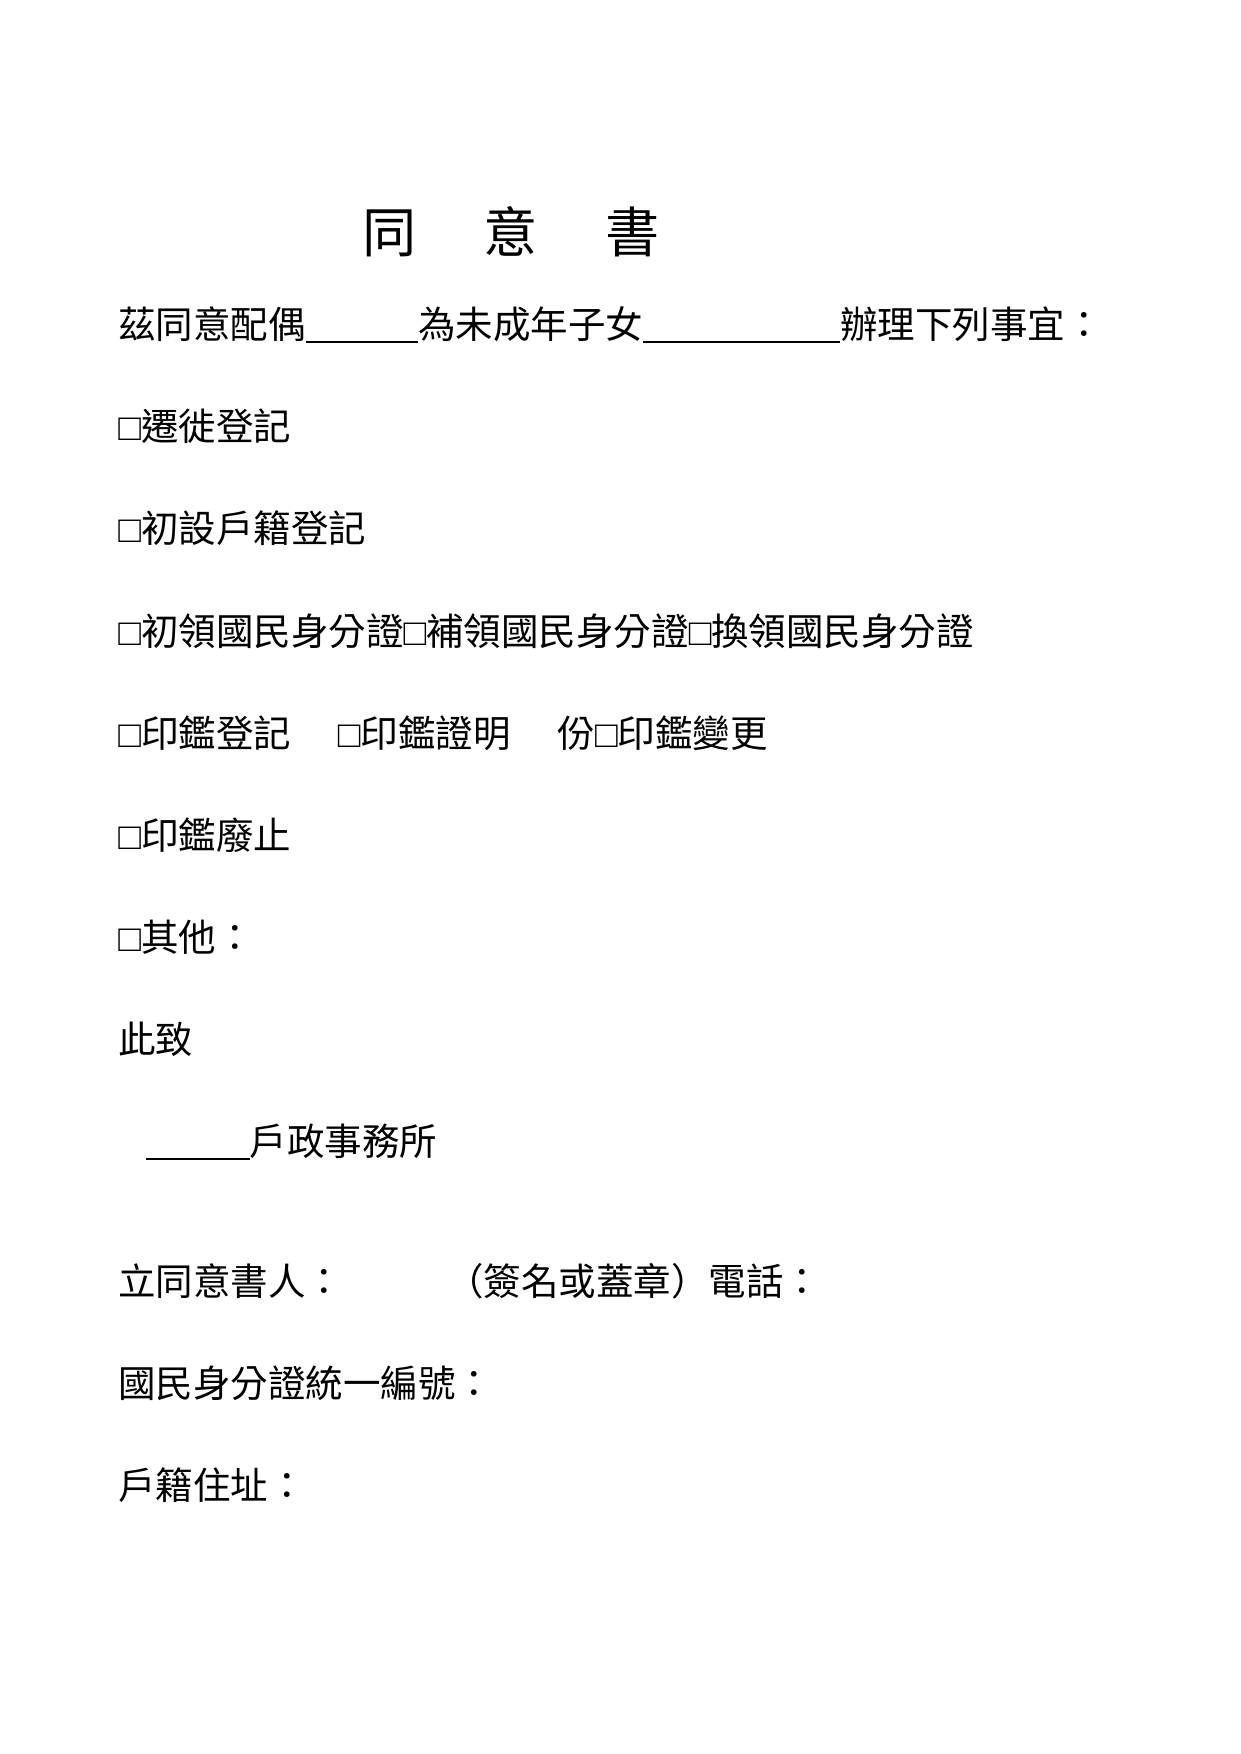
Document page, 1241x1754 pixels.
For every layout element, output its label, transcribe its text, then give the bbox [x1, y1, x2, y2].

text □其他： [118, 897, 1181, 972]
text 立同意書人： （簽名或蓋章）電話： [118, 1241, 1181, 1316]
text 同 意 書 [118, 172, 1181, 285]
text □印鑑廢止 [118, 795, 1181, 870]
text □初設戶籍登記 [118, 489, 1181, 564]
text 此致 [118, 999, 1181, 1074]
text 戶政事務所 [118, 1102, 1181, 1177]
text □初領國民身分證□補領國民身分證□換領國民身分證 [118, 591, 1181, 666]
text □印鑑登記 □印鑑證明 份□印鑑變更 [118, 693, 1181, 768]
text 茲同意配偶 為未成年子女 辦理下列事宜： [118, 285, 1181, 360]
text □遷徙登記 [118, 387, 1181, 462]
text 國民身分證統一編號： [118, 1343, 1181, 1418]
text 戶籍住址： [118, 1445, 1181, 1520]
